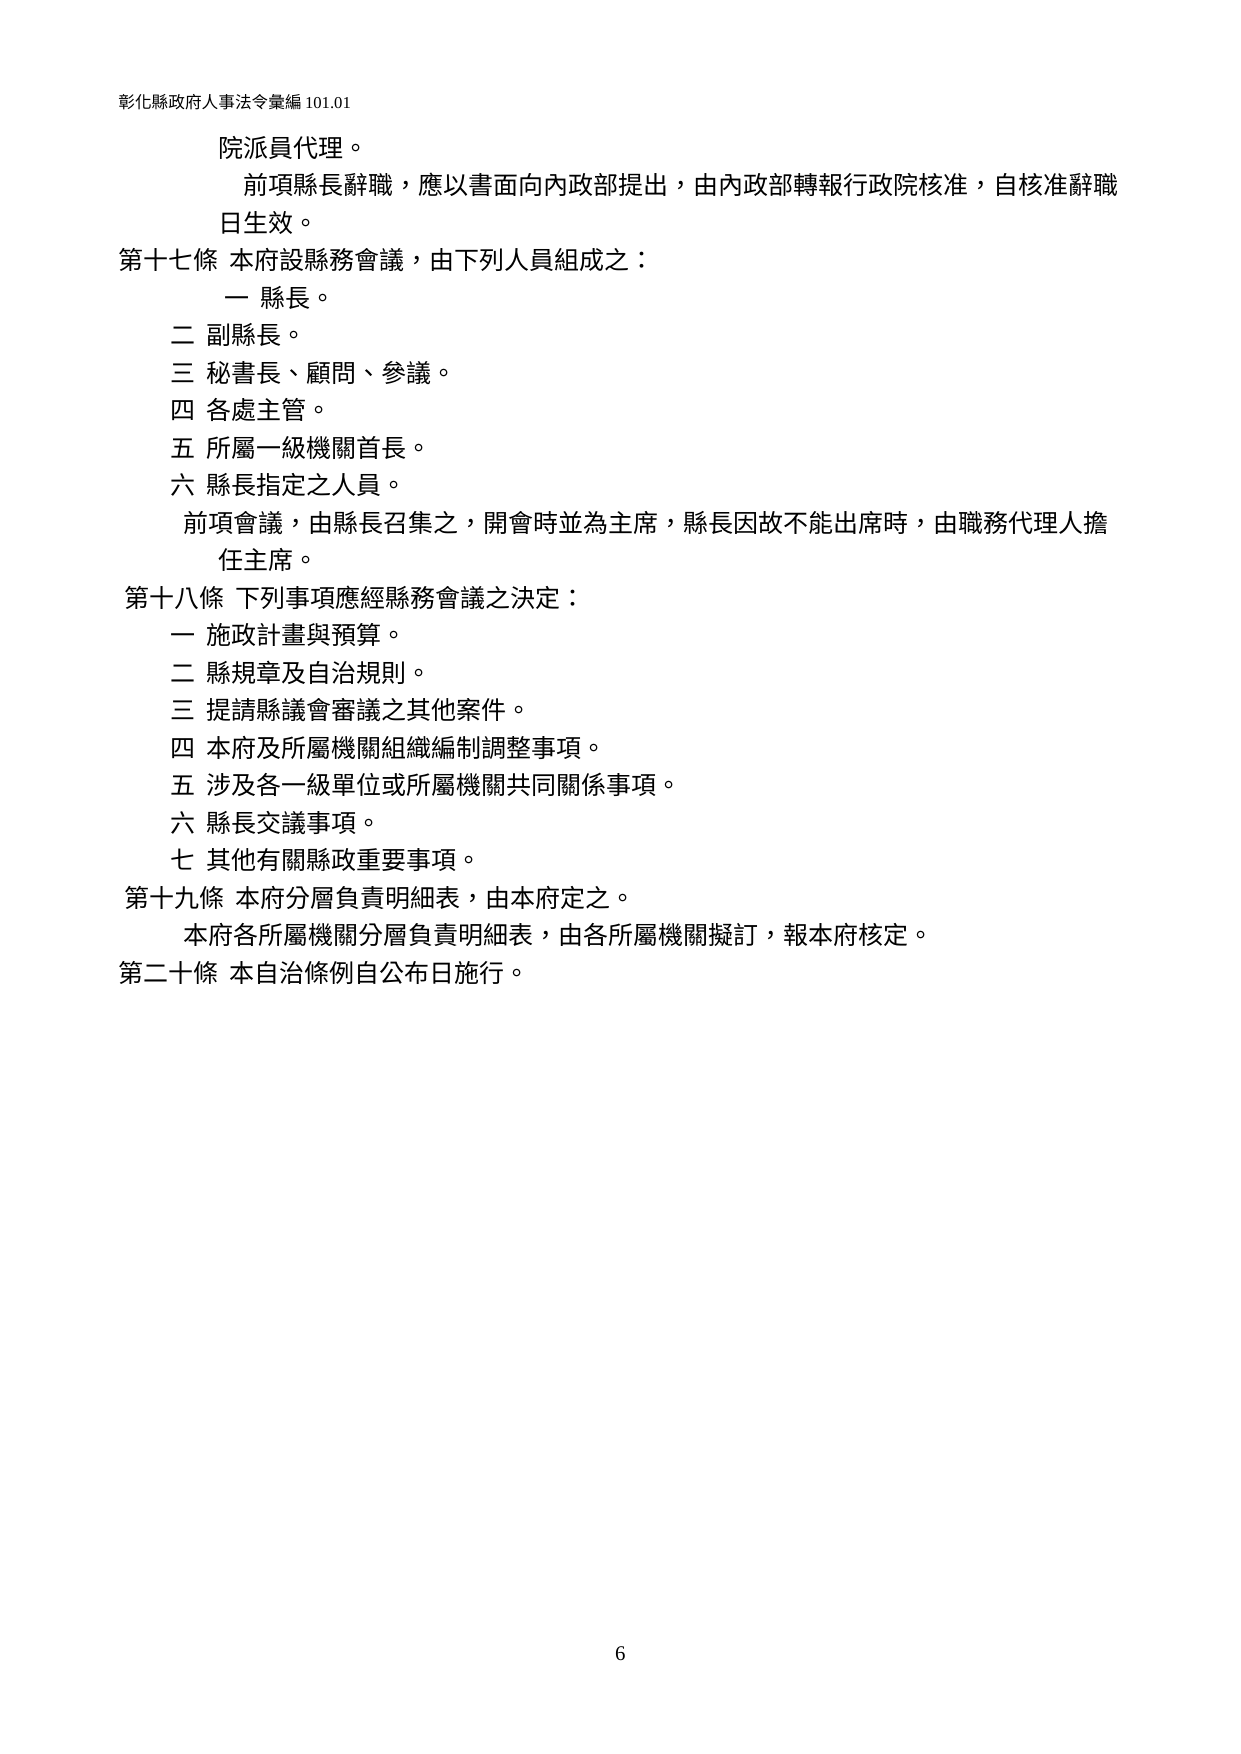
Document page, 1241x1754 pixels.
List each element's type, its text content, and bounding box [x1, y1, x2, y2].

text 本府各所屬機關分層負責明細表，由各所屬機關擬訂，報本府核定。 [118, 915, 1122, 952]
text 三 提請縣議會審議之其他案件。 [118, 690, 1122, 727]
text 四 各處主管。 [118, 390, 1122, 427]
text 七 其他有關縣政重要事項。 [118, 840, 1122, 877]
text 六 縣長指定之人員。 [118, 465, 1122, 502]
text 第十九條 本府分層負責明細表，由本府定之。 [124, 877, 1122, 915]
text 六 縣長交議事項。 [118, 802, 1122, 840]
text 第十七條 本府設縣務會議，由下列人員組成之： [118, 240, 1122, 277]
text 三 秘書長、顧問、參議。 [118, 352, 1122, 390]
text 前項會議，由縣長召集之，開會時並為主席，縣長因故不能出席時，由職務代理人擔任主席。 [118, 502, 1122, 577]
text 五 所屬一級機關首長。 [118, 427, 1122, 465]
text 一 施政計畫與預算。 [118, 615, 1122, 652]
text 五 涉及各一級單位或所屬機關共同關係事項。 [118, 765, 1122, 802]
text 第十八條 下列事項應經縣務會議之決定： [124, 577, 1122, 615]
text 二 縣規章及自治規則。 [118, 652, 1122, 690]
text 四 本府及所屬機關組織編制調整事項。 [118, 727, 1122, 765]
text 第二十條 本自治條例自公布日施行。 [118, 952, 1122, 990]
text 一 縣長。 [124, 277, 1122, 315]
text 二 副縣長。 [118, 315, 1122, 352]
text 前項縣長辭職，應以書面向內政部提出，由內政部轉報行政院核准，自核准辭職日生效。 [118, 165, 1122, 240]
text 院派員代理。 [124, 127, 1122, 165]
